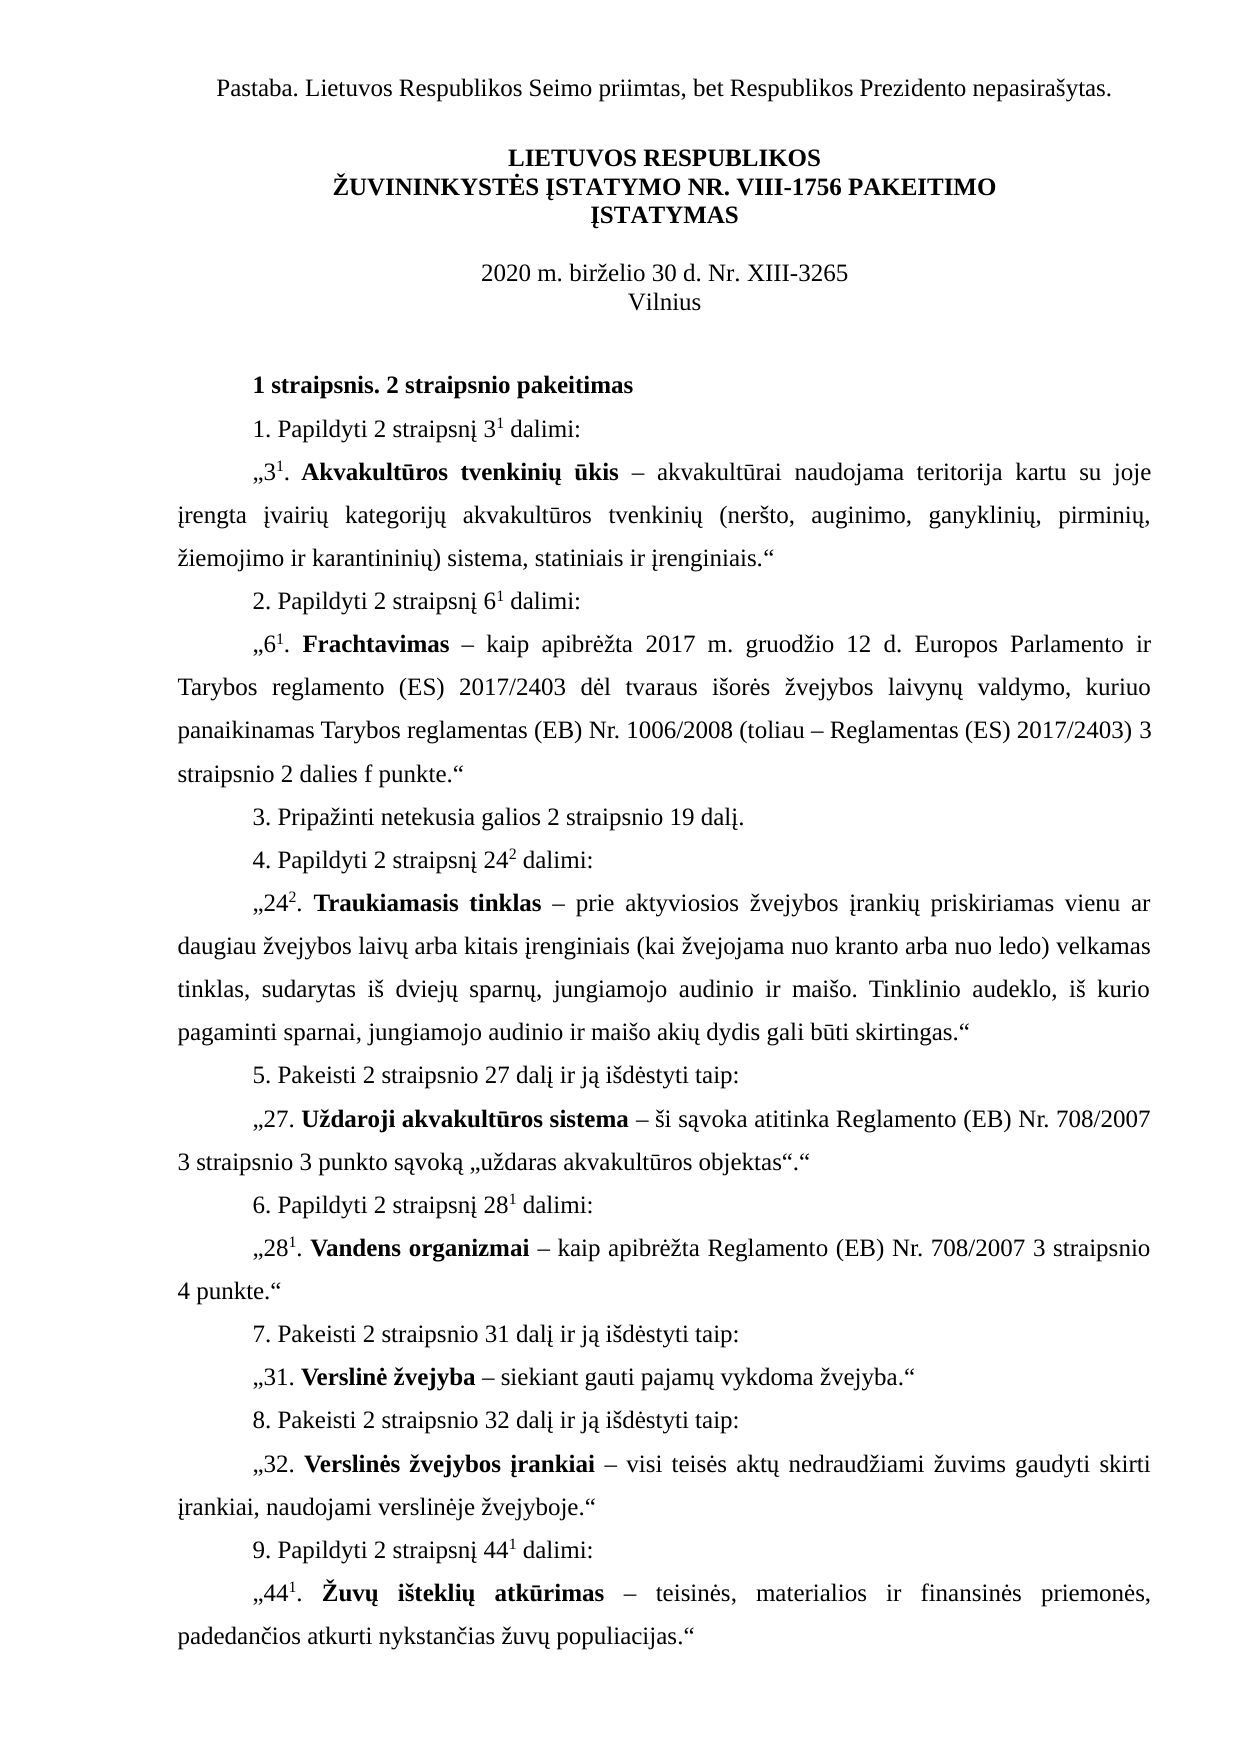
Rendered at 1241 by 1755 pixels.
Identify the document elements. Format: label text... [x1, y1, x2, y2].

text 6. Papildyti 2 straipsnį 281 dalimi: [177, 1190, 1152, 1219]
text 8. Pakeisti 2 straipsnio 32 dalį ir ją išdėstyti taip: [177, 1406, 1152, 1434]
text 1. Papildyti 2 straipsnį 31 dalimi: [177, 414, 1152, 442]
text 7. Pakeisti 2 straipsnio 31 dalį ir ją išdėstyti taip: [177, 1319, 1152, 1348]
text 4. Papildyti 2 straipsnį 242 dalimi: [177, 845, 1152, 874]
text „32. Verslinės žvejybos įrankiai – visi teisės aktų nedraudžiami žuvims gaudyti skirti įrankiai, naudojami verslinėje žvejyboje.“ [177, 1449, 1152, 1521]
text Pastaba. Lietuvos Respublikos Seimo priimtas, bet Respublikos Prezidento nepasirašytas. [177, 73, 1152, 102]
text 9. Papildyti 2 straipsnį 441 dalimi: [177, 1535, 1152, 1564]
text „61. Frachtavimas – kaip apibrėžta 2017 m. gruodžio 12 d. Europos Parlamento ir Tarybos reglamento (ES) 2017/2403 dėl tvaraus išorės žvejybos laivynų valdymo, kuriuo panaikinamas Tarybos reglamentas (EB) Nr. 1006/2008 (toliau – Reglamentas (ES) 2017/2403) 3 straipsnio 2 dalies f punkte.“ [177, 629, 1152, 787]
text 5. Pakeisti 2 straipsnio 27 dalį ir ją išdėstyti taip: [177, 1061, 1152, 1089]
text LIETUVOS RESPUBLIKOS [177, 143, 1152, 172]
text 2020 m. birželio 30 d. Nr. XIII-3265 [177, 258, 1152, 287]
text „31. Verslinė žvejyba – siekiant gauti pajamų vykdoma žvejyba.“ [177, 1362, 1152, 1391]
text „27. Uždaroji akvakultūros sistema – ši sąvoka atitinka Reglamento (EB) Nr. 708/2007 3 straipsnio 3 punkto sąvoką „uždaras akvakultūros objektas“.“ [177, 1104, 1152, 1176]
text Vilnius [177, 287, 1152, 316]
text ĮSTATYMAS [177, 201, 1152, 229]
text 3. Pripažinti netekusia galios 2 straipsnio 19 dalį. [177, 802, 1152, 831]
text „441. Žuvų išteklių atkūrimas – teisinės, materialios ir finansinės priemonės, padedančios atkurti nykstančias žuvų populiacijas.“ [177, 1578, 1152, 1650]
text „31. Akvakultūros tvenkinių ūkis – akvakultūrai naudojama teritorija kartu su joje įrengta įvairių kategorijų akvakultūros tvenkinių (neršto, auginimo, ganyklinių, pirminių, žiemojimo ir karantininių) sistema, statiniais ir įrenginiais.“ [177, 457, 1152, 572]
text „242. Traukiamasis tinklas – prie aktyviosios žvejybos įrankių priskiriamas vienu ar daugiau žvejybos laivų arba kitais įrenginiais (kai žvejojama nuo kranto arba nuo ledo) velkamas tinklas, sudarytas iš dviejų sparnų, jungiamojo audinio ir maišo. Tinklinio audeklo, iš kurio pagaminti sparnai, jungiamojo audinio ir maišo akių dydis gali būti skirtingas.“ [177, 888, 1152, 1046]
text „281. Vandens organizmai – kaip apibrėžta Reglamento (EB) Nr. 708/2007 3 straipsnio 4 punkte.“ [177, 1233, 1152, 1305]
text 1 straipsnis. 2 straipsnio pakeitimas [177, 371, 1152, 399]
text 2. Papildyti 2 straipsnį 61 dalimi: [177, 586, 1152, 615]
text ŽUVININKYSTĖS ĮSTATYMO NR. VIII-1756 PAKEITIMO [177, 172, 1152, 201]
